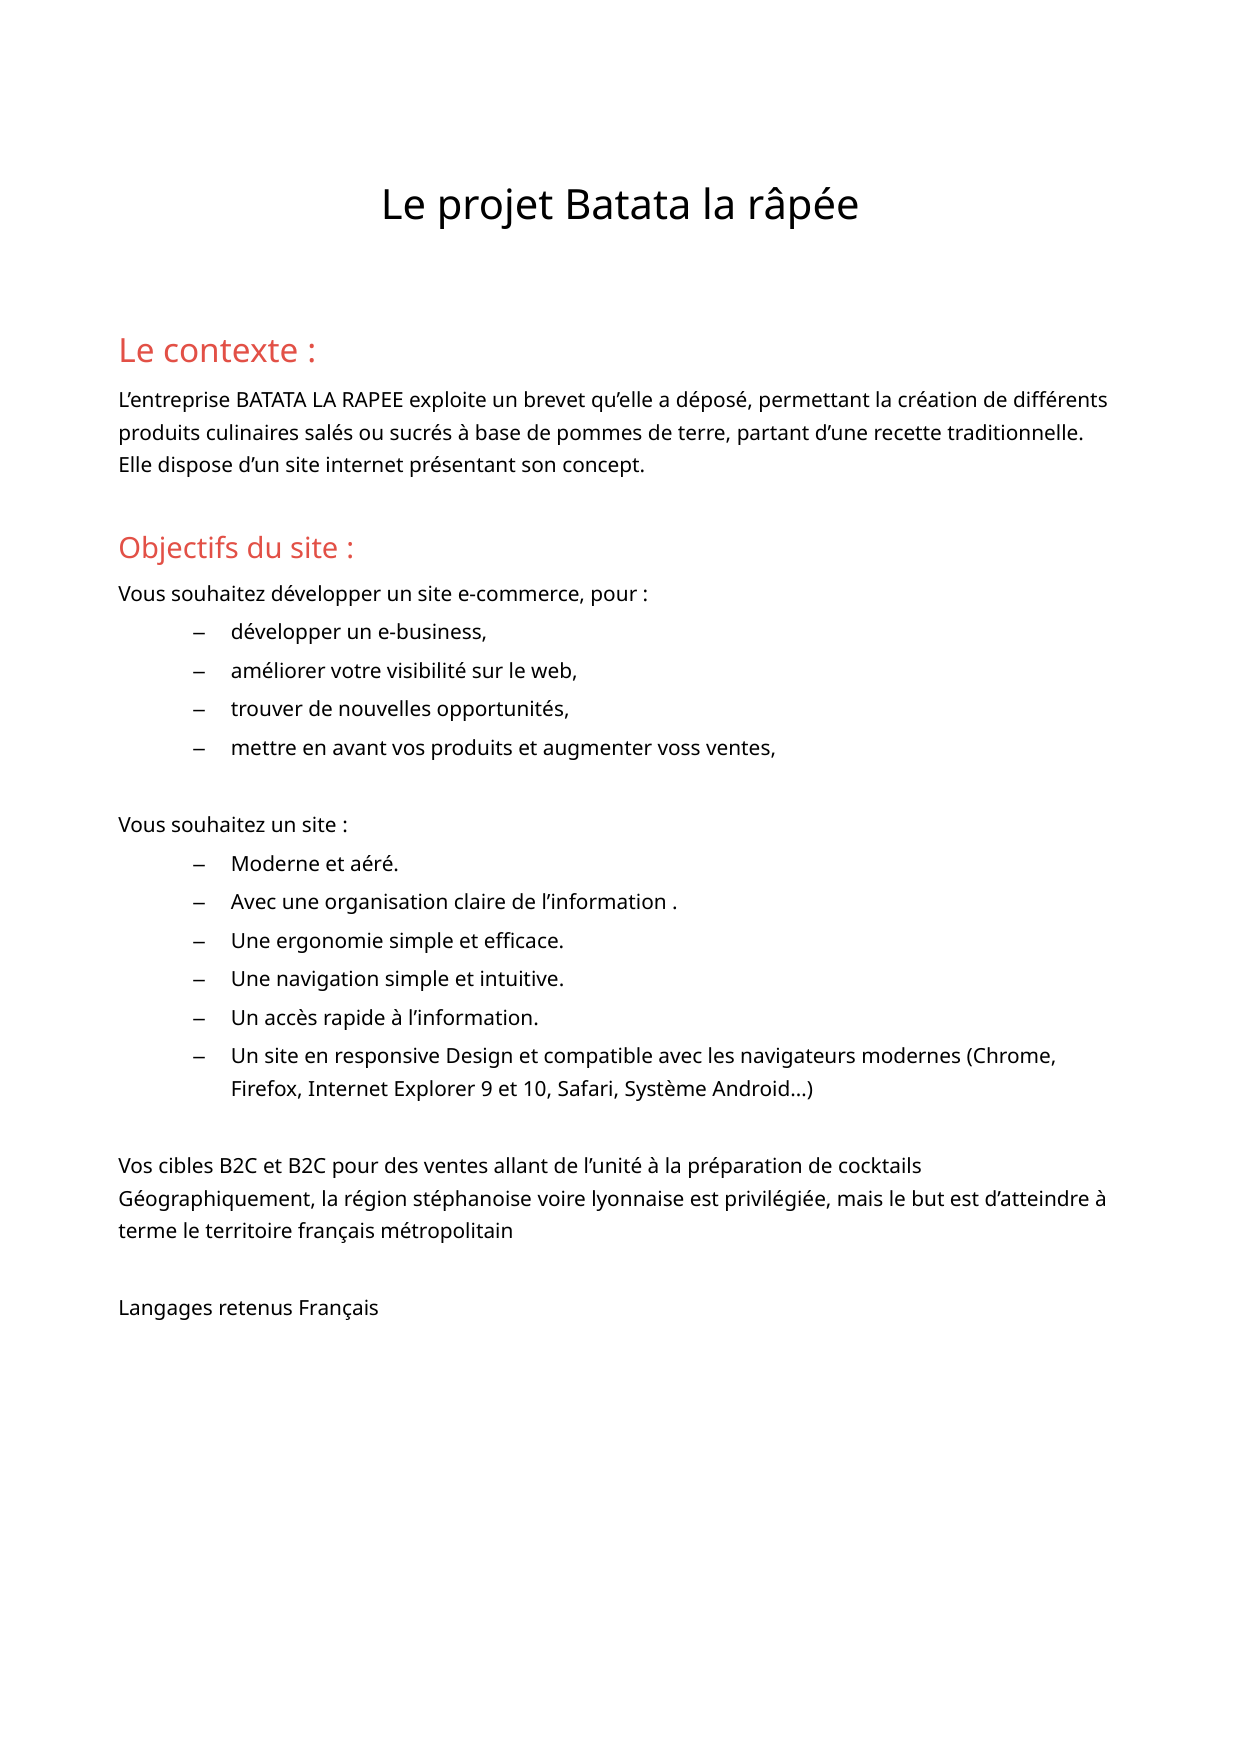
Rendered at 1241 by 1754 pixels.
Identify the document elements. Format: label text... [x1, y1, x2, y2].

text Objectifs du site : [118, 527, 1122, 567]
list développer un e-business, [193, 617, 1122, 646]
list Une ergonomie simple et efficace. [193, 926, 1122, 954]
list Une navigation simple et intuitive. [193, 964, 1122, 993]
list Un site en responsive Design et compatible avec les navigateurs modernes (Chrome, Firefox, Internet Explorer 9 et 10, Safari, Système Android…) [193, 1041, 1122, 1102]
text Langages retenus Français [118, 1293, 1122, 1322]
list mettre en avant vos produits et augmenter voss ventes, [193, 733, 1122, 762]
list Un accès rapide à l’information. [193, 1003, 1122, 1031]
list trouver de nouvelles opportunités, [193, 694, 1122, 723]
text Vous souhaitez un site : [118, 810, 1122, 839]
text Vous souhaitez développer un site e-commerce, pour : [118, 579, 1122, 607]
text Le contexte : [118, 327, 1122, 372]
list Moderne et aéré. [193, 849, 1122, 877]
text Vos cibles B2C et B2C pour des ventes allant de l’unité à la préparation de cocktails Géographiquement, la région stéphanoise voire lyonnaise est privilégiée, mais le but est d’atteindre à terme le territoire français métropolitain [118, 1151, 1122, 1245]
list Avec une organisation claire de l’information . [193, 887, 1122, 916]
list améliorer votre visibilité sur le web, [193, 656, 1122, 684]
text L’entreprise BATATA LA RAPEE exploite un brevet qu’elle a déposé, permettant la création de différents produits culinaires salés ou sucrés à base de pommes de terre, partant d’une recette traditionnelle. Elle dispose d’un site internet présentant son concept. [118, 385, 1122, 479]
text Le projet Batata la râpée [118, 175, 1122, 232]
